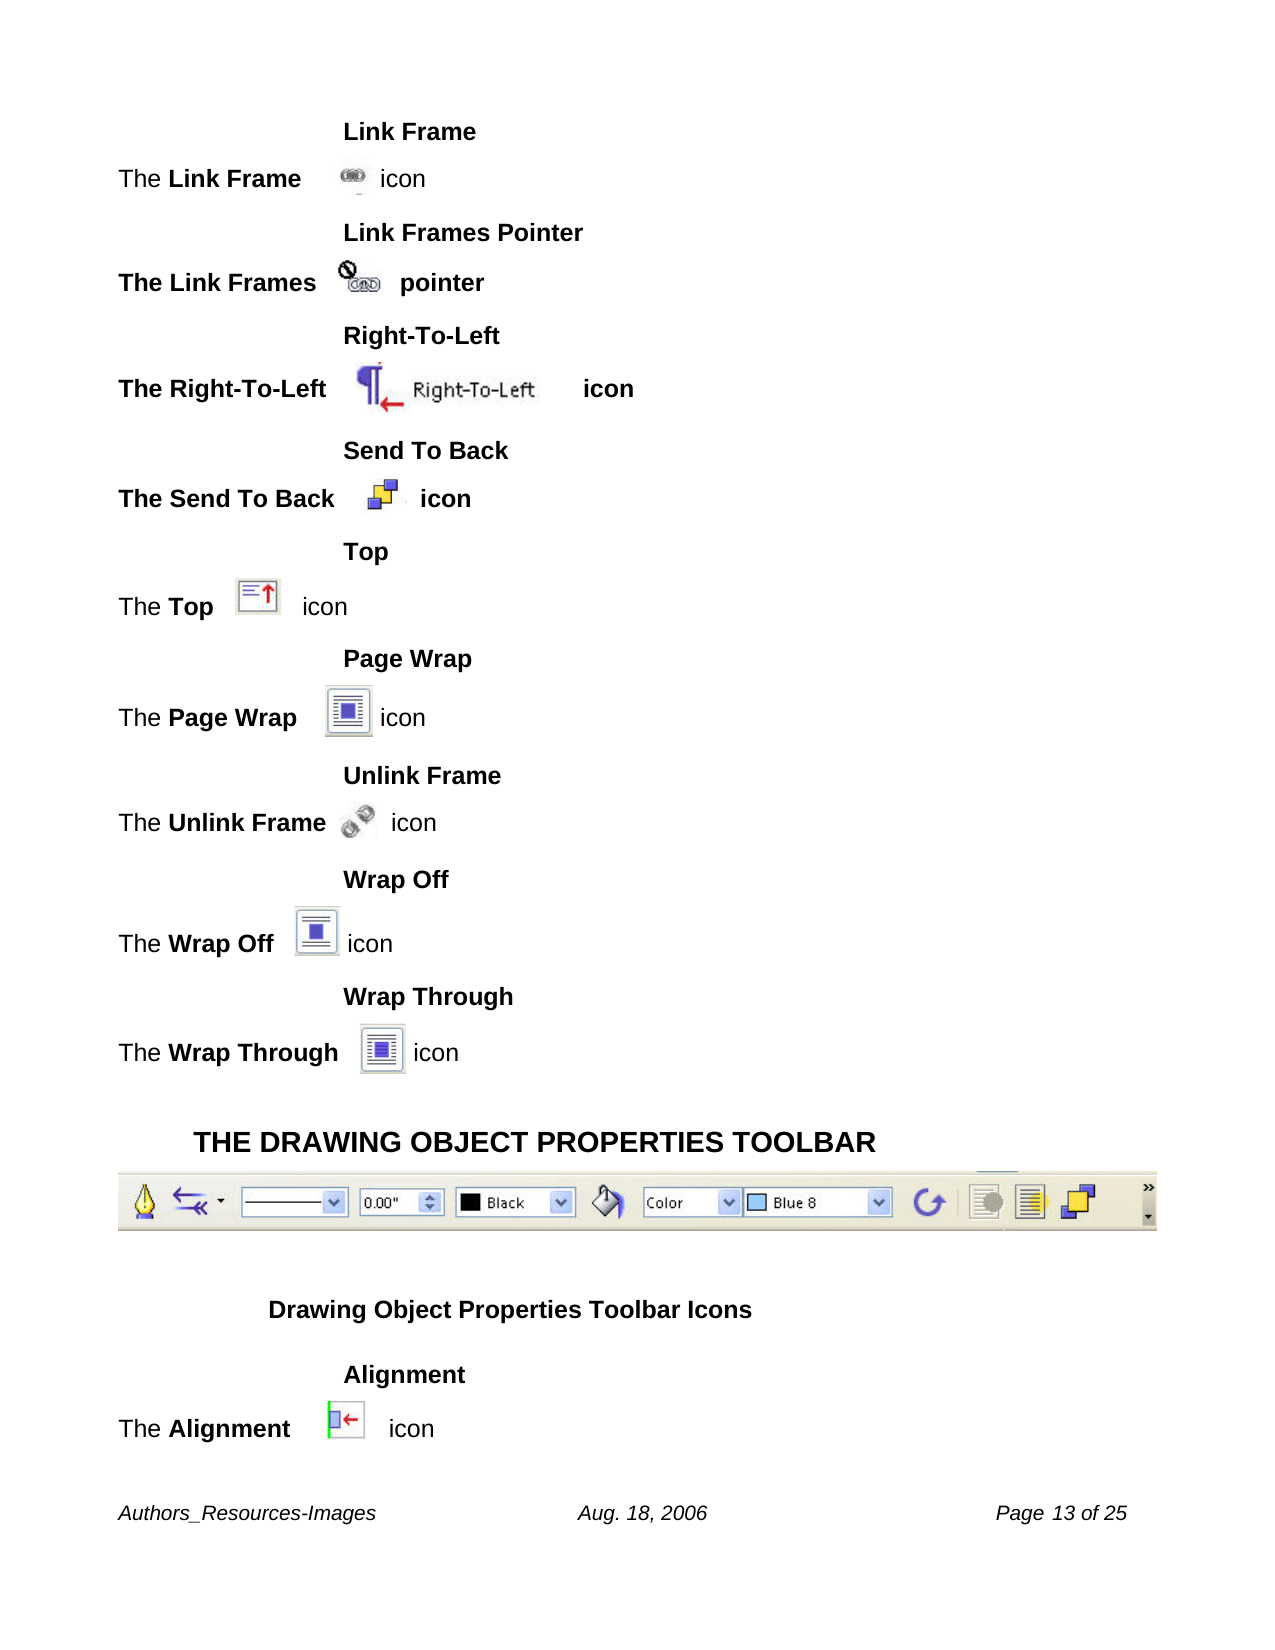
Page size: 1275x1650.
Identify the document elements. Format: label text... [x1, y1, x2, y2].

subtitle Page Wrap [343, 645, 1157, 673]
picture [340, 802, 378, 841]
subtitle THE DRAWING OBJECT PROPERTIES TOOLBAR [193, 1126, 1157, 1159]
picture [359, 1023, 407, 1074]
picture [354, 362, 542, 412]
subtitle Wrap Off [343, 866, 1157, 893]
picture [294, 906, 341, 956]
picture [362, 477, 407, 514]
picture [322, 158, 373, 195]
text The Wrap Off icon [118, 906, 1157, 958]
subtitle Send To Back [343, 437, 1157, 465]
subtitle Alignment [343, 1361, 1157, 1389]
picture [118, 1171, 1157, 1231]
text icon [407, 1023, 1157, 1073]
text The Unlink Frame [118, 802, 340, 841]
subtitle Right-To-Left [343, 322, 1157, 349]
subtitle Wrap Through [343, 983, 1157, 1011]
text icon [373, 158, 1157, 194]
picture [325, 1401, 368, 1440]
subtitle Link Frames Pointer [343, 219, 1157, 247]
text The Alignment icon [118, 1402, 1157, 1443]
subtitle Drawing Object Properties Toolbar Icons [268, 1296, 1157, 1324]
text The Top icon [118, 578, 1157, 620]
text The Right-To-Left [118, 362, 354, 412]
text The Send To Back [118, 477, 362, 513]
text The Wrap Through [118, 1023, 359, 1073]
subtitle Unlink Frame [343, 762, 1157, 790]
text icon [407, 477, 1157, 513]
subtitle Link Frame [343, 118, 1157, 146]
text icon [542, 362, 1157, 412]
text icon [378, 802, 1157, 841]
text The Page Wrap [118, 686, 325, 737]
text The Link Frames pointer [118, 260, 1157, 297]
picture [337, 259, 386, 292]
text icon [373, 686, 1157, 737]
subtitle Top [343, 538, 1157, 566]
picture [234, 578, 282, 615]
text The Link Frame [118, 158, 322, 194]
picture [325, 685, 373, 737]
